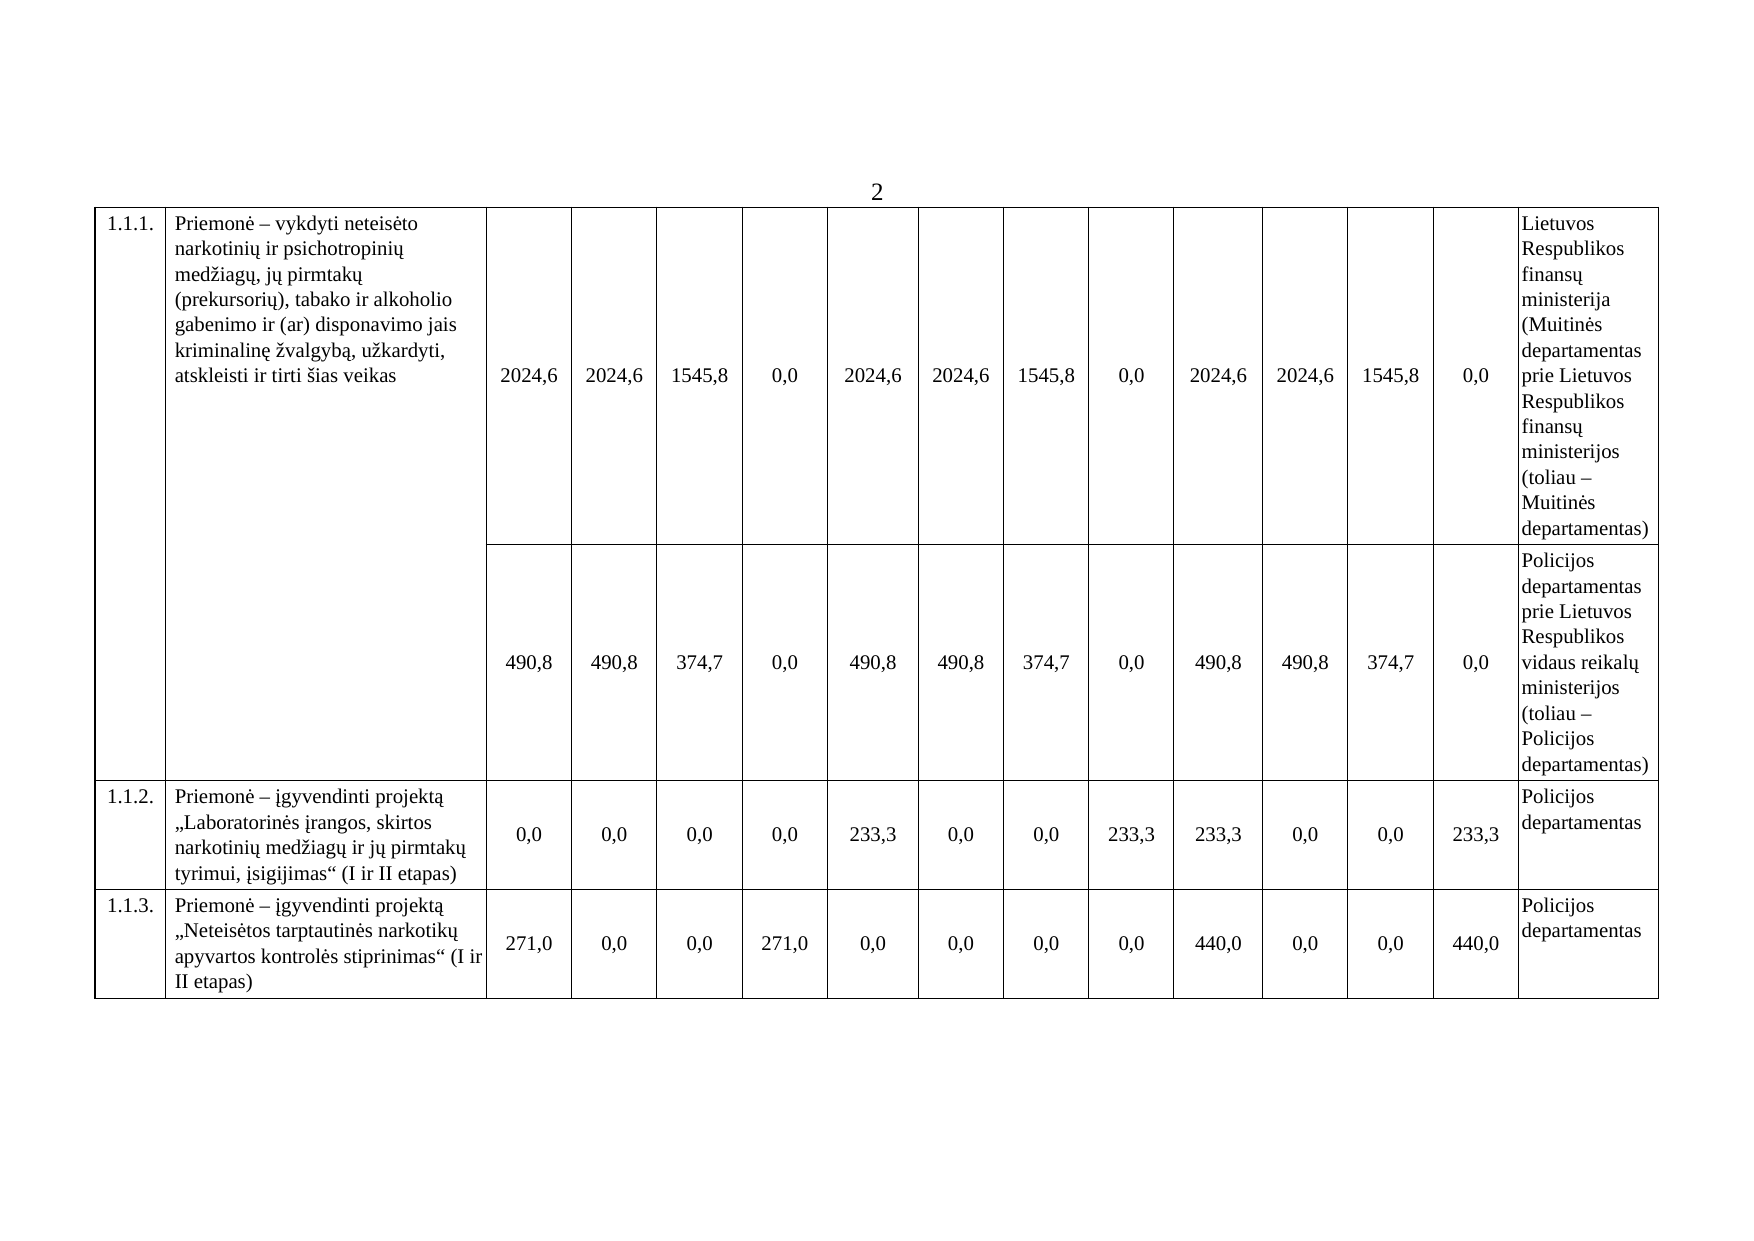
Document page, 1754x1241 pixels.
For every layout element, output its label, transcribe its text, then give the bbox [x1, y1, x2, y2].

table_cell 0,0 [1348, 781, 1433, 889]
table_cell Policijos departamentas prie Lietuvos Respublikos vidaus reikalų ministerijos (toliau – Policijos departamentas) [1519, 545, 1658, 780]
table_cell 1545,8 [1004, 208, 1088, 544]
table_cell 374,7 [1348, 545, 1433, 780]
table_cell 0,0 [657, 890, 742, 998]
table_cell 1.1.1. [96, 208, 165, 780]
table_cell 1545,8 [1348, 208, 1433, 544]
table_cell 2024,6 [919, 208, 1003, 544]
table_cell 0,0 [919, 781, 1003, 889]
table_cell 0,0 [657, 781, 742, 889]
table_cell 490,8 [919, 545, 1003, 780]
table_cell 271,0 [487, 890, 571, 998]
table_cell 440,0 [1174, 890, 1262, 998]
table_cell 0,0 [743, 208, 827, 544]
table_cell 0,0 [743, 545, 827, 780]
table_cell 0,0 [572, 781, 656, 889]
table_cell 0,0 [1348, 890, 1433, 998]
table_cell Priemonė – įgyvendinti projektą „Laboratorinės įrangos, skirtos narkotinių medžiagų ir jų pirmtakų tyrimui, įsigijimas“ (I ir II etapas) [166, 781, 486, 889]
table_cell 2024,6 [1174, 208, 1262, 544]
table_cell 0,0 [1004, 781, 1088, 889]
table_cell 0,0 [1263, 890, 1347, 998]
table_cell 0,0 [743, 781, 827, 889]
table_cell 0,0 [487, 781, 571, 889]
table_cell Priemonė – vykdyti neteisėto narkotinių ir psichotropinių medžiagų, jų pirmtakų (prekursorių), tabako ir alkoholio gabenimo ir (ar) disponavimo jais kriminalinę žvalgybą, užkardyti, atskleisti ir tirti šias veikas [166, 208, 486, 780]
table_cell 1.1.3. [96, 890, 165, 998]
table_cell 440,0 [1434, 890, 1518, 998]
table_cell 271,0 [743, 890, 827, 998]
table_cell 0,0 [572, 890, 656, 998]
table_cell 0,0 [1434, 545, 1518, 780]
table_cell Policijos departamentas [1519, 890, 1658, 998]
table_cell 0,0 [1089, 545, 1173, 780]
table_cell 0,0 [919, 890, 1003, 998]
table_cell 233,3 [828, 781, 918, 889]
table_cell 233,3 [1174, 781, 1262, 889]
table_cell 2024,6 [828, 208, 918, 544]
table_cell 0,0 [1089, 208, 1173, 544]
table_cell Priemonė – įgyvendinti projektą „Neteisėtos tarptautinės narkotikų apyvartos kontrolės stiprinimas“ (I ir II etapas) [166, 890, 486, 998]
table_cell 0,0 [1434, 208, 1518, 544]
table_cell 0,0 [828, 890, 918, 998]
table_cell 0,0 [1263, 781, 1347, 889]
table_cell 490,8 [572, 545, 656, 780]
table_cell 1545,8 [657, 208, 742, 544]
table_cell 233,3 [1434, 781, 1518, 889]
table_cell 0,0 [1089, 890, 1173, 998]
table_cell 374,7 [1004, 545, 1088, 780]
table_cell Lietuvos Respublikos finansų ministerija (Muitinės departamentas prie Lietuvos Respublikos finansų ministerijos (toliau – Muitinės departamentas) [1519, 208, 1658, 544]
table_cell 233,3 [1089, 781, 1173, 889]
table_cell 2024,6 [572, 208, 656, 544]
table_cell 490,8 [828, 545, 918, 780]
table_cell 2024,6 [1263, 208, 1347, 544]
table_cell 490,8 [1263, 545, 1347, 780]
table_cell 2024,6 [487, 208, 571, 544]
table_cell 374,7 [657, 545, 742, 780]
table_cell 1.1.2. [96, 781, 165, 889]
table_cell 490,8 [487, 545, 571, 780]
table_cell 0,0 [1004, 890, 1088, 998]
table_cell Policijos departamentas [1519, 781, 1658, 889]
table_cell 490,8 [1174, 545, 1262, 780]
